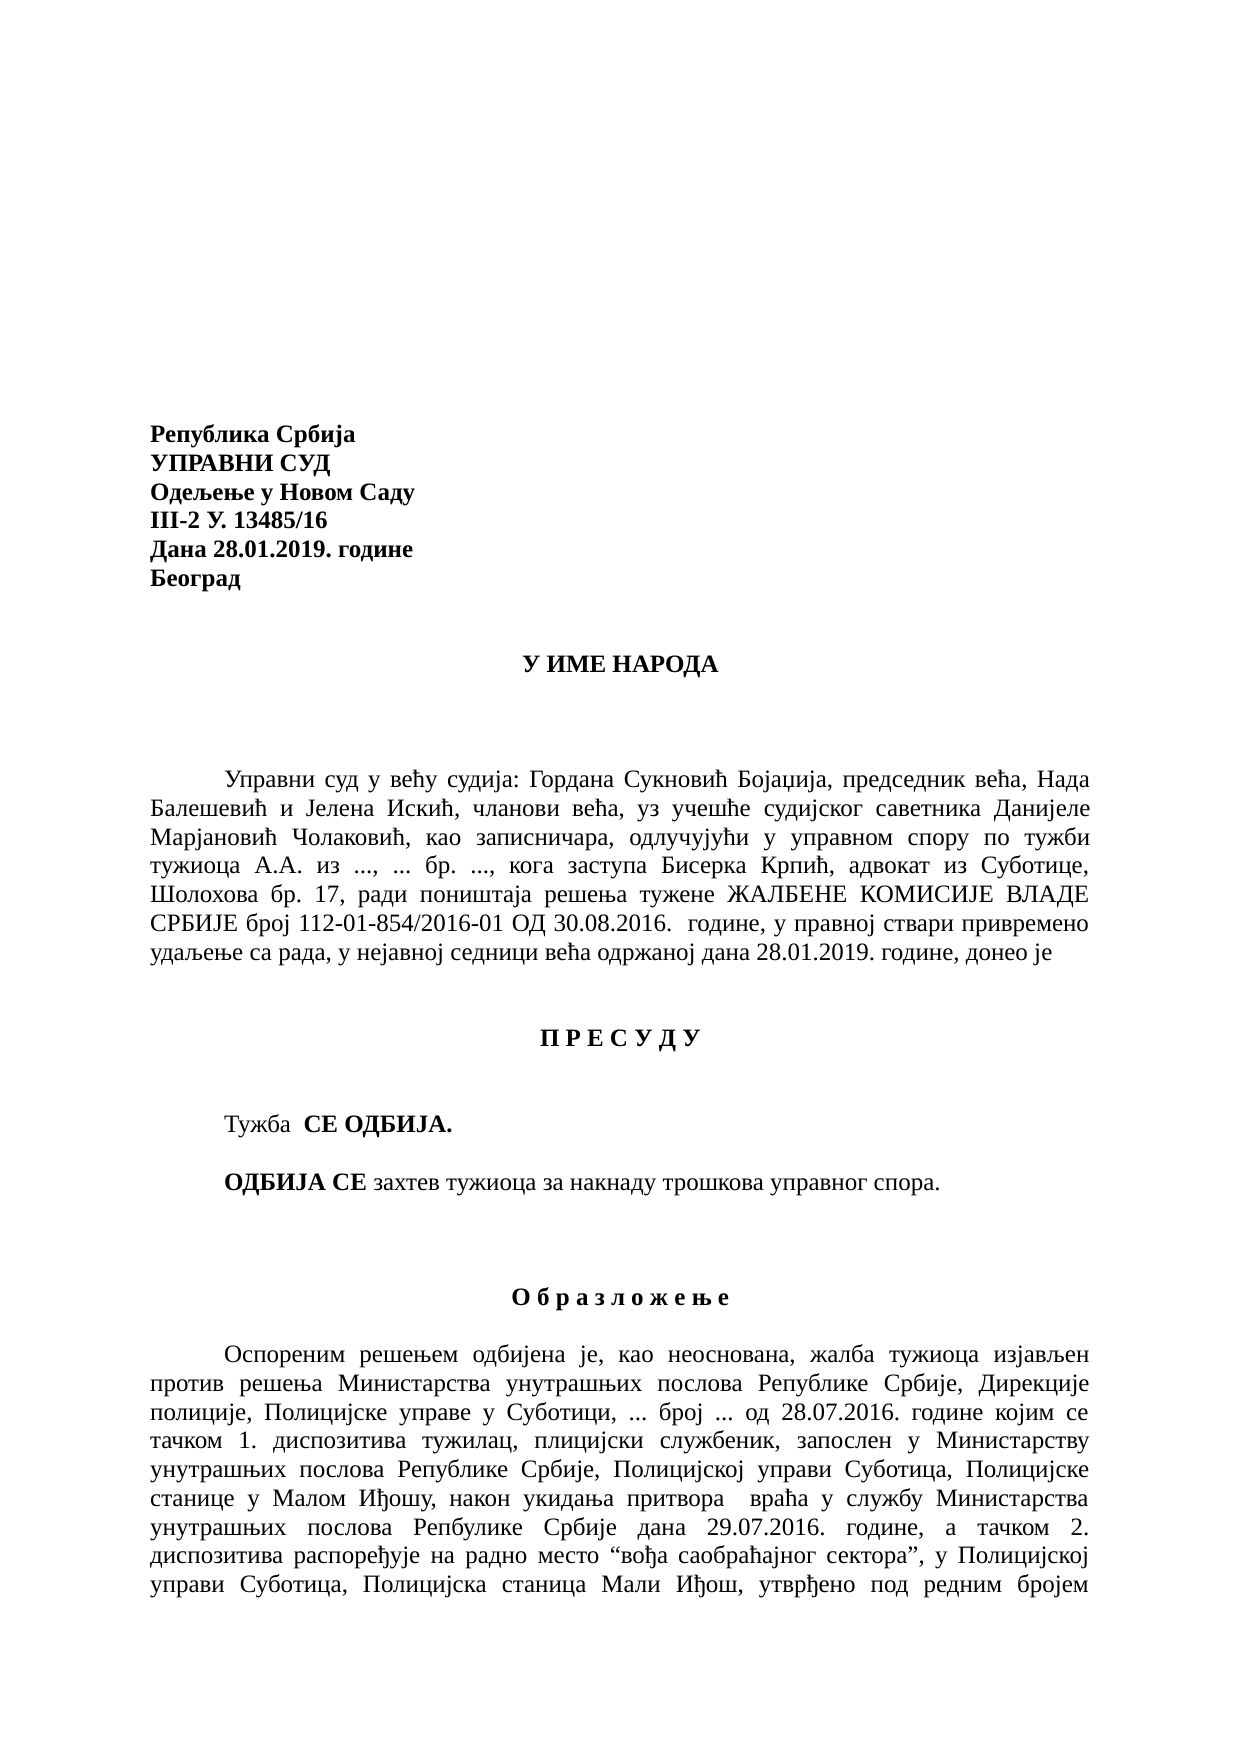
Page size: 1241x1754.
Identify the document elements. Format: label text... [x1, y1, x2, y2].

text Београд [150, 563, 1090, 592]
text О б р а з л о ж е њ е [150, 1282, 1090, 1310]
text УПРАВНИ СУД [150, 448, 1090, 477]
text Тужба СЕ ОДБИЈА. [150, 1109, 1090, 1138]
text ОДБИЈА СЕ захтев тужиоца за накнаду трошкова управног спора. [150, 1167, 1090, 1195]
text Одељење у Новом Саду [150, 477, 1090, 505]
text Оспореним решењем одбијена је, као неоснована, жалба тужиоца изјављен против решења Министарства унутрашњих послова Републике Србије, Дирекције полиције, Полицијске управе у Суботици, ... број ... од 28.07.2016. године којим се тачком 1. диспозитива тужилац, плицијски службеник, запослен у Министарству унутрашњих послова Републике Србије, Полицијској управи Суботица, Полицијске станице у Малом Иђошу, након укидања притвора враћа у службу Министарства унутрашњих послова Репбулике Србије дана 29.07.2016. године, а тачком 2. диспозитива распоређује на радно место “вођа саобраћајног сектора”, у Полицијској управи Суботица, Полицијска станица Мали Иђош, утврђено под редним бројем [150, 1339, 1090, 1598]
text Република Србија [150, 419, 1090, 448]
text Дана 28.01.2019. године [150, 534, 1090, 563]
text У ИМЕ НАРОДА [150, 649, 1090, 678]
text Управни суд у већу судија: Гордана Сукновић Бојаџија, председник већа, Нада Балешевић и Јелена Искић, чланови већа, уз учешће судијског саветника Данијеле Марјановић Чолаковић, као записничара, одлучујући у управном спору по тужби тужиоца А.А. из ..., ... бр. ..., кога заступа Бисерка Крпић, адвокат из Суботице, Шолохова бр. 17, ради поништаја решења тужене ЖАЛБЕНЕ КОМИСИЈЕ ВЛАДЕ СРБИЈЕ број 112-01-854/2016-01 ОД 30.08.2016. године, у правној ствари привремено удаљење са рада, у нејавној седници већа одржаној дана 28.01.2019. године, донео је [150, 764, 1090, 965]
text П Р Е С У Д У [150, 1023, 1090, 1052]
text III-2 У. 13485/16 [150, 505, 1090, 534]
